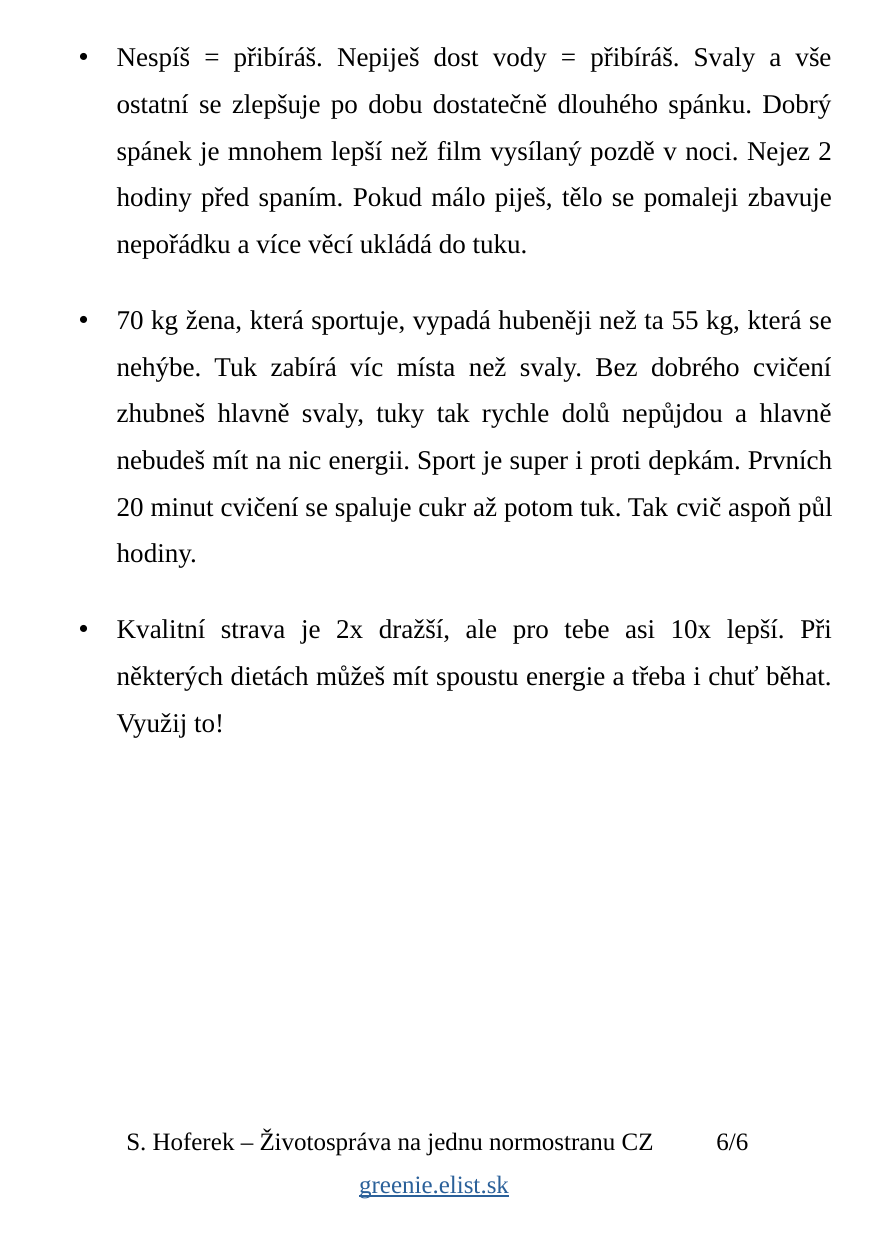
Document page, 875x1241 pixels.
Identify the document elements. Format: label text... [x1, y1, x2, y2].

list Nespíš = přibíráš. Nepiješ dost vody = přibíráš. Svaly a vše ostatní se zlepšuje po dobu dostatečně dlouhého spánku. Dobrý spánek je mnohem lepší než film vysílaný pozdě v noci. Nejez 2 hodiny před spaním. Pokud málo piješ, tělo se pomaleji zbavuje nepořádku a více věcí ukládá do tuku. [79, 41, 833, 259]
list 70 kg žena, která sportuje, vypadá hubeněji než ta 55 kg, která se nehýbe. Tuk zabírá víc místa než svaly. Bez dobrého cvičení zhubneš hlavně svaly, tuky tak rychle dolů nepůjdou a hlavně nebudeš mít na nic energii. Sport je super i proti depkám. Prvních 20 minut cvičení se spaluje cukr až potom tuk. Tak cvič aspoň půl hodiny. [79, 304, 833, 568]
list Kvalitní strava je 2x dražší, ale pro tebe asi 10x lepší. Při některých dietách můžeš mít spoustu energie a třeba i chuť běhat. Využij to! [79, 613, 833, 738]
